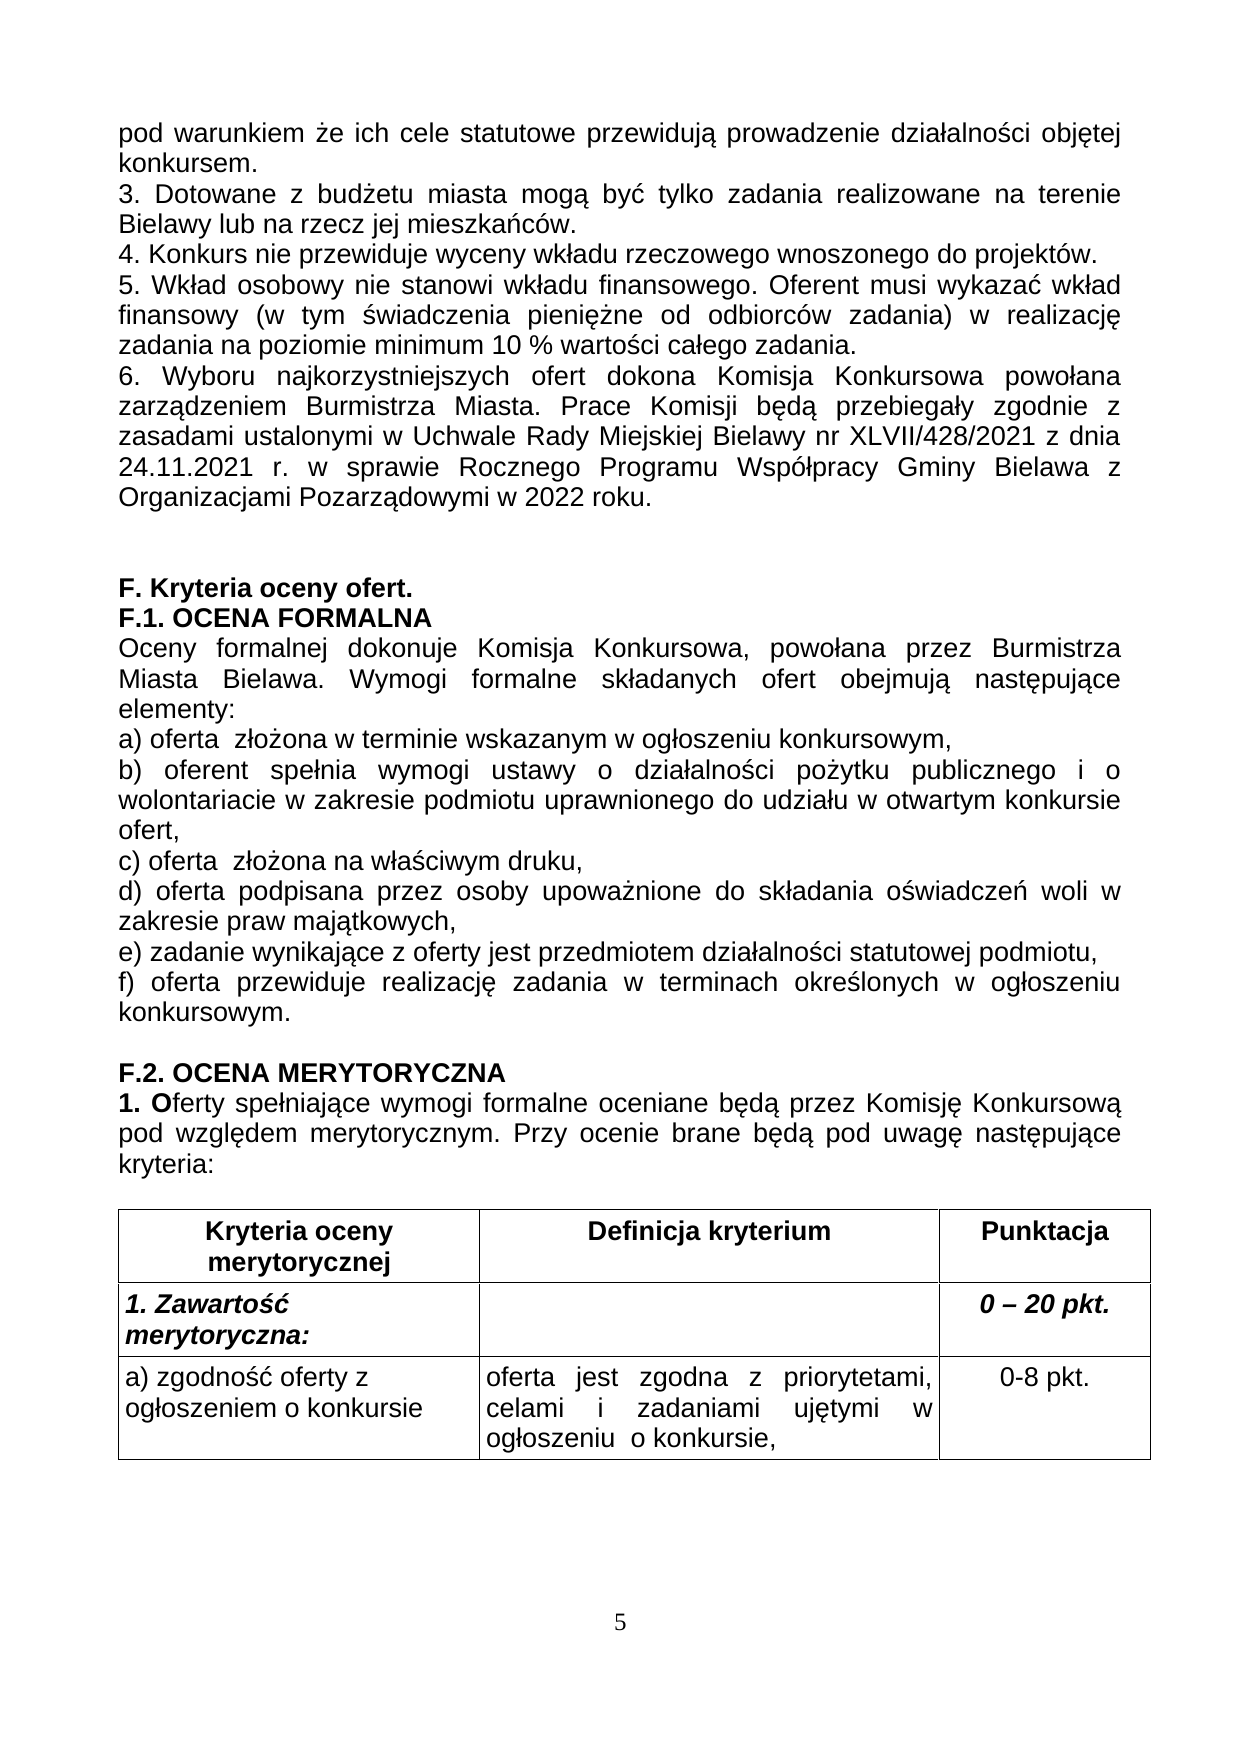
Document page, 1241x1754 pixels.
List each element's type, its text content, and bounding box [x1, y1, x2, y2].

text a) oferta złożona w terminie wskazanym w ogłoszeniu konkursowym, [118, 724, 1122, 755]
text f) oferta przewiduje realizację zadania w terminach określonych w ogłoszeniu konkursowym. [118, 967, 1122, 1027]
text d) oferta podpisana przez osoby upoważnione do składania oświadczeń woli w zakresie praw majątkowych, [118, 876, 1122, 937]
text b) oferent spełnia wymogi ustawy o działalności pożytku publicznego i o wolontariacie w zakresie podmiotu uprawnionego do udziału w otwartym konkursie ofert, [118, 755, 1122, 846]
table_cell oferta jest zgodna z priorytetami, celami i zadaniami ujętymi w ogłoszeniu o konkursie, [480, 1357, 938, 1459]
text e) zadanie wynikające z oferty jest przedmiotem działalności statutowej podmiotu, [118, 937, 1122, 967]
table_cell 1. Zawartość merytoryczna: [119, 1284, 479, 1356]
text c) oferta złożona na właściwym druku, [118, 846, 1122, 876]
text pod warunkiem że ich cele statutowe przewidują prowadzenie działalności objętej konkursem. [118, 118, 1122, 179]
text 4. Konkurs nie przewiduje wyceny wkładu rzeczowego wnoszonego do projektów. [118, 239, 1122, 270]
text 6. Wyboru najkorzystniejszych ofert dokona Komisja Konkursowa powołana zarządzeniem Burmistrza Miasta. Prace Komisji będą przebiegały zgodnie z zasadami ustalonymi w Uchwale Rady Miejskiej Bielawy nr XLVII/428/2021 z dnia 24.11.2021 r. w sprawie Rocznego Programu Współpracy Gminy Bielawa z Organizacjami Pozarządowymi w 2022 roku. [118, 361, 1122, 512]
table_cell [480, 1284, 938, 1356]
table_header Kryteria oceny merytorycznej [119, 1210, 479, 1282]
text F.1. OCENA FORMALNA [118, 603, 1122, 633]
table_header Definicja kryterium [480, 1210, 938, 1282]
table_cell 0-8 pkt. [940, 1357, 1150, 1459]
text 5. Wkład osobowy nie stanowi wkładu finansowego. Oferent musi wykazać wkład finansowy (w tym świadczenia pieniężne od odbiorców zadania) w realizację zadania na poziomie minimum 10 % wartości całego zadania. [118, 270, 1122, 361]
text F. Kryteria oceny ofert. [118, 573, 1122, 603]
text Oceny formalnej dokonuje Komisja Konkursowa, powołana przez Burmistrza Miasta Bielawa. Wymogi formalne składanych ofert obejmują następujące elementy: [118, 633, 1122, 724]
text 3. Dotowane z budżetu miasta mogą być tylko zadania realizowane na terenie Bielawy lub na rzecz jej mieszkańców. [118, 179, 1122, 239]
table_cell a) zgodność oferty z ogłoszeniem o konkursie [119, 1357, 479, 1459]
table_cell 0 – 20 pkt. [940, 1284, 1150, 1356]
table_header Punktacja [940, 1210, 1150, 1282]
text 1. Oferty spełniające wymogi formalne oceniane będą przez Komisję Konkursową pod względem merytorycznym. Przy ocenie brane będą pod uwagę następujące kryteria: [118, 1088, 1122, 1179]
text F.2. OCENA MERYTORYCZNA [118, 1058, 1122, 1088]
